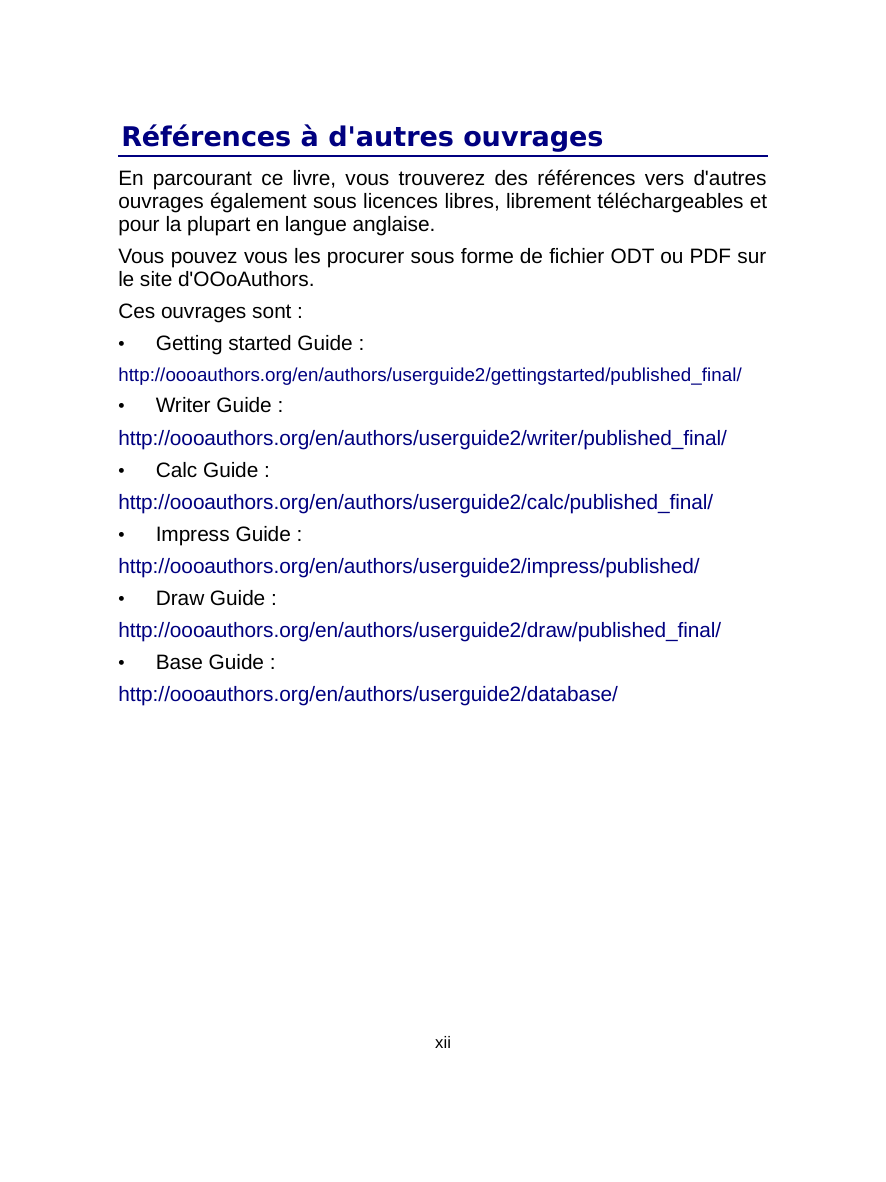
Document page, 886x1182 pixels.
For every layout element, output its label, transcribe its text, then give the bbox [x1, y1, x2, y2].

subtitle Références à d'autres ouvrages [118, 118, 768, 155]
text En parcourant ce livre, vous trouverez des références vers d'autres ouvrages également sous licences libres, librement téléchargeables et pour la plupart en langue anglaise. [118, 166, 768, 236]
text http://oooauthors.org/en/authors/userguide2/draw/published_final/ [118, 619, 768, 642]
list Base Guide : [118, 651, 768, 674]
text Ces ouvrages sont : [118, 300, 768, 323]
text Vous pouvez vous les procurer sous forme de fichier ODT ou PDF sur le site d'OOoAuthors. [118, 245, 768, 291]
text http://oooauthors.org/en/authors/userguide2/impress/published/ [118, 554, 768, 578]
list Getting started Guide : [118, 332, 768, 355]
list Writer Guide : [118, 394, 768, 417]
text http://oooauthors.org/en/authors/userguide2/writer/published_final/ [118, 426, 768, 449]
text http://oooauthors.org/en/authors/userguide2/gettingstarted/published_final/ [118, 364, 768, 385]
list Calc Guide : [118, 458, 768, 481]
list Draw Guide : [118, 587, 768, 610]
text http://oooauthors.org/en/authors/userguide2/calc/published_final/ [118, 490, 768, 513]
text http://oooauthors.org/en/authors/userguide2/database/ [118, 683, 768, 706]
list Impress Guide : [118, 522, 768, 546]
